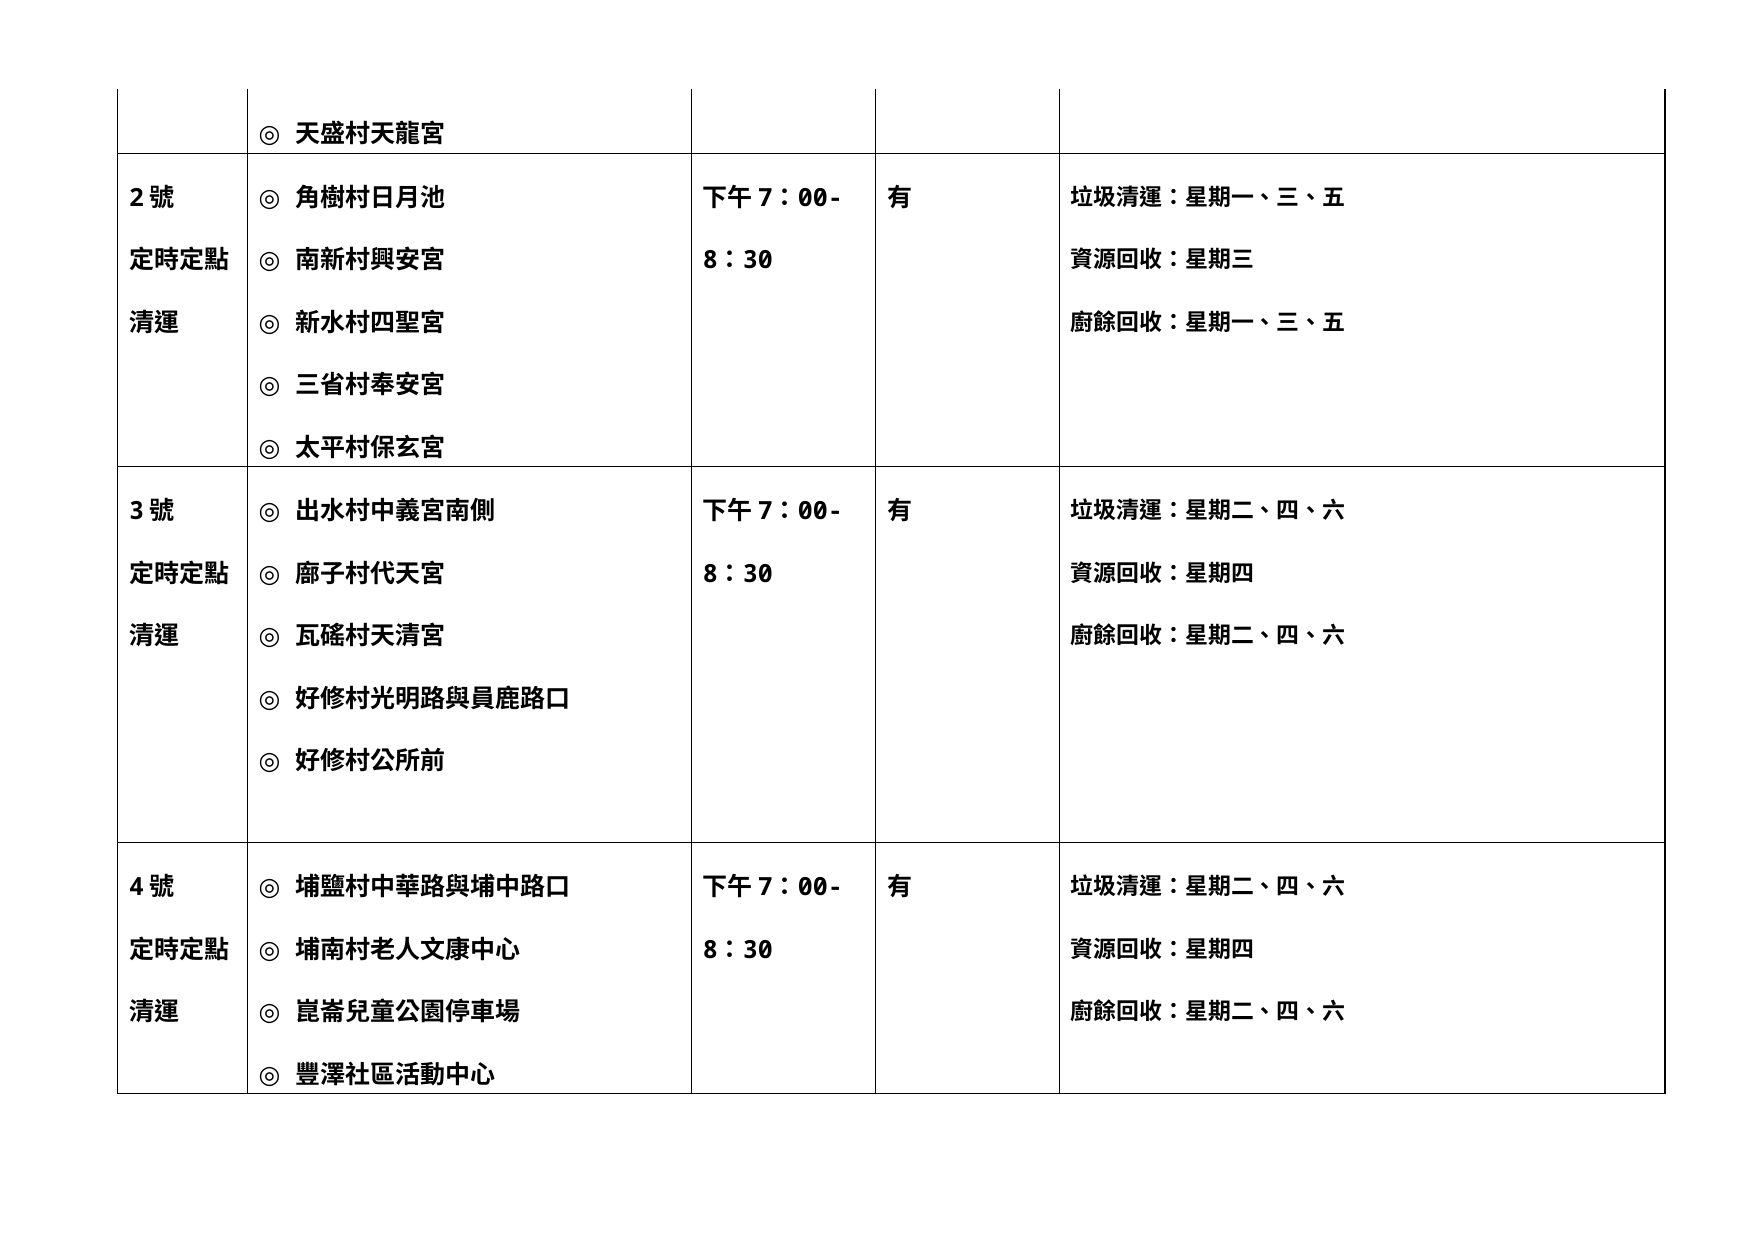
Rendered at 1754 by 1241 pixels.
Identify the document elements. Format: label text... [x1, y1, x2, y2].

table_cell 垃圾清運：星期一、三、五 資源回收：星期三 廚餘回收：星期一、三、五 [1060, 154, 1664, 466]
table_cell 垃圾清運：星期二、四、六 資源回收：星期四 廚餘回收：星期二、四、六 [1060, 467, 1664, 842]
table_cell [876, 89, 1059, 152]
table_cell 出水村中義宮南側 廍子村代天宮 瓦磘村天清宮 好修村光明路與員鹿路口 好修村公所前 [248, 467, 691, 842]
table_cell 3號 定時定點清運 [118, 467, 247, 842]
table_cell 下午7：00-8：30 [692, 467, 875, 842]
table_cell 有 [876, 154, 1059, 466]
table_cell [118, 89, 247, 152]
table_cell 角樹村日月池 南新村興安宮 新水村四聖宮 三省村奉安宮 太平村保玄宮 [248, 154, 691, 466]
table_cell 有 [876, 843, 1059, 1093]
table_cell 下午7：00-8：30 [692, 843, 875, 1093]
table_cell 4號 定時定點清運 [118, 843, 247, 1093]
table_cell 2號 定時定點清運 [118, 154, 247, 466]
table_cell 下午7：00-8：30 [692, 154, 875, 466]
table_cell 埔鹽村中華路與埔中路口 埔南村老人文康中心 崑崙兒童公園停車場 豐澤社區活動中心 打廉村大安宮 南港村保生宮 南港村武聖宮 [248, 843, 691, 1093]
table_cell 有 [876, 467, 1059, 842]
table_cell [1060, 89, 1664, 152]
table_cell [692, 89, 875, 152]
table_cell 西湖村西德宮前 永平村盧厝 永平村聖和宮 石埤村朝安宮 天盛村天龍宮 [248, 89, 691, 152]
table_cell 垃圾清運：星期二、四、六 資源回收：星期四 廚餘回收：星期二、四、六 [1060, 843, 1664, 1093]
